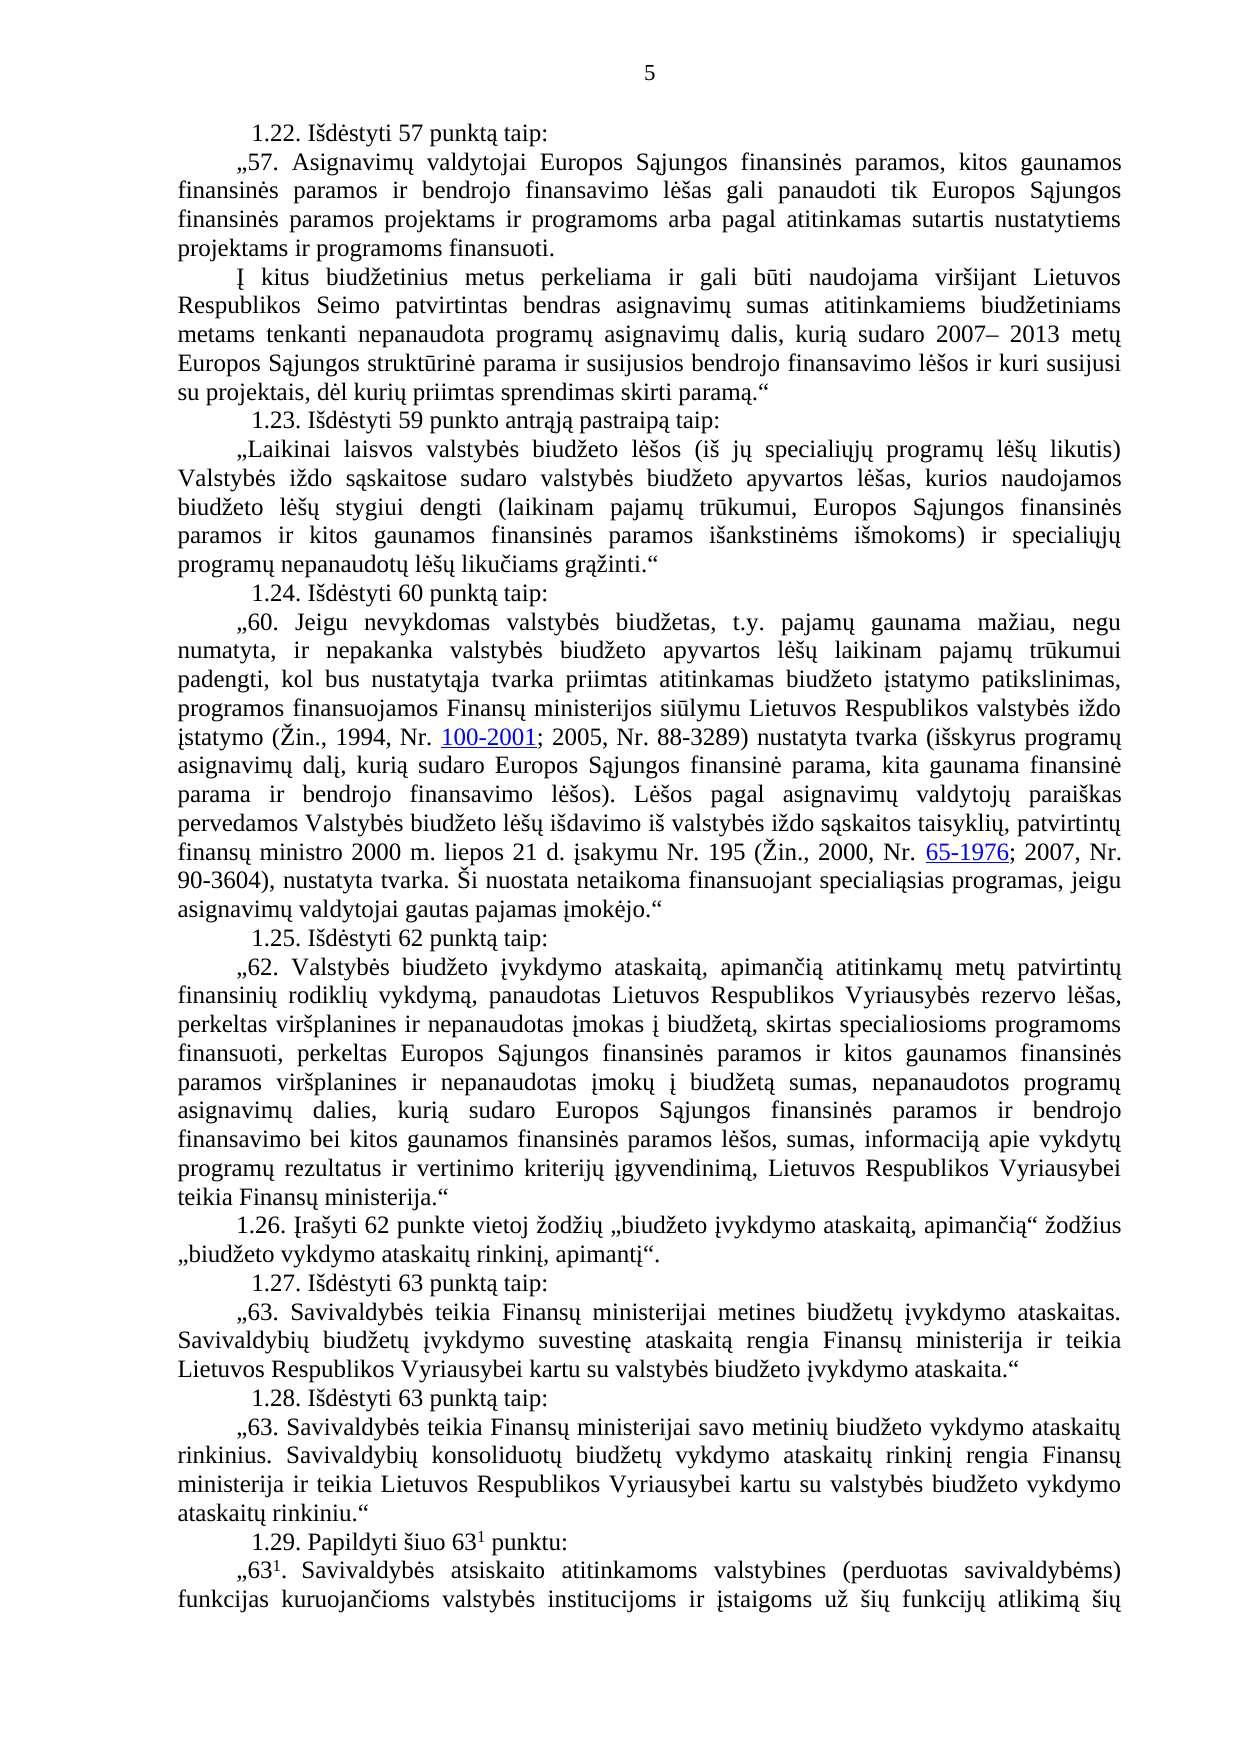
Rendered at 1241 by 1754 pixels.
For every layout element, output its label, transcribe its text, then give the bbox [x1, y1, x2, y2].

text 1.27. Išdėstyti 63 punktą taip: [251, 1268, 1122, 1297]
text „60. Jeigu nevykdomas valstybės biudžetas, t.y. pajamų gaunama mažiau, negu numatyta, ir nepakanka valstybės biudžeto apyvartos lėšų laikinam pajamų trūkumui padengti, kol bus nustatytąja tvarka priimtas atitinkamas biudžeto įstatymo patikslinimas, programos finansuojamos Finansų ministerijos siūlymu Lietuvos Respublikos valstybės iždo įstatymo (Žin., 1994, Nr. 100-2001; 2005, Nr. 88-3289) nustatyta tvarka (išskyrus programų asignavimų dalį, kurią sudaro Europos Sąjungos finansinė parama, kita gaunama finansinė parama ir bendrojo finansavimo lėšos). Lėšos pagal asignavimų valdytojų paraiškas pervedamos Valstybės biudžeto lėšų išdavimo iš valstybės iždo sąskaitos taisyklių, patvirtintų finansų ministro 2000 m. liepos 21 d. įsakymu Nr. 195 (Žin., 2000, Nr. 65-1976; 2007, Nr. 90-3604), nustatyta tvarka. Ši nuostata netaikoma finansuojant specialiąsias programas, jeigu asignavimų valdytojai gautas pajamas įmokėjo.“ [177, 607, 1122, 923]
text 1.22. Išdėstyti 57 punktą taip: [251, 118, 1122, 147]
text „63. Savivaldybės teikia Finansų ministerijai savo metinių biudžeto vykdymo ataskaitų rinkinius. Savivaldybių konsoliduotų biudžetų vykdymo ataskaitų rinkinį rengia Finansų ministerija ir teikia Lietuvos Respublikos Vyriausybei kartu su valstybės biudžeto vykdymo ataskaitų rinkiniu.“ [177, 1412, 1122, 1527]
text „62. Valstybės biudžeto įvykdymo ataskaitą, apimančią atitinkamų metų patvirtintų finansinių rodiklių vykdymą, panaudotas Lietuvos Respublikos Vyriausybės rezervo lėšas, perkeltas viršplanines ir nepanaudotas įmokas į biudžetą, skirtas specialiosioms programoms finansuoti, perkeltas Europos Sąjungos finansinės paramos ir kitos gaunamos finansinės paramos viršplanines ir nepanaudotas įmokų į biudžetą sumas, nepanaudotos programų asignavimų dalies, kurią sudaro Europos Sąjungos finansinės paramos ir bendrojo finansavimo bei kitos gaunamos finansinės paramos lėšos, sumas, informaciją apie vykdytų programų rezultatus ir vertinimo kriterijų įgyvendinimą, Lietuvos Respublikos Vyriausybei teikia Finansų ministerija.“ [177, 952, 1122, 1211]
text 1.24. Išdėstyti 60 punktą taip: [251, 578, 1122, 607]
text 1.26. Įrašyti 62 punkte vietoj žodžių „biudžeto įvykdymo ataskaitą, apimančią“ žodžius „biudžeto vykdymo ataskaitų rinkinį, apimantį“. [177, 1211, 1122, 1268]
text 1.28. Išdėstyti 63 punktą taip: [251, 1383, 1122, 1412]
text 1.25. Išdėstyti 62 punktą taip: [251, 923, 1122, 952]
text 1.29. Papildyti šiuo 631 punktu: [251, 1527, 1122, 1556]
text Į kitus biudžetinius metus perkeliama ir gali būti naudojama viršijant Lietuvos Respublikos Seimo patvirtintas bendras asignavimų sumas atitinkamiems biudžetiniams metams tenkanti nepanaudota programų asignavimų dalis, kurią sudaro 2007– 2013 metų Europos Sąjungos struktūrinė parama ir susijusios bendrojo finansavimo lėšos ir kuri susijusi su projektais, dėl kurių priimtas sprendimas skirti paramą.“ [177, 262, 1122, 406]
text „Laikinai laisvos valstybės biudžeto lėšos (iš jų specialiųjų programų lėšų likutis) Valstybės iždo sąskaitose sudaro valstybės biudžeto apyvartos lėšas, kurios naudojamos biudžeto lėšų stygiui dengti (laikinam pajamų trūkumui, Europos Sąjungos finansinės paramos ir kitos gaunamos finansinės paramos išankstinėms išmokoms) ir specialiųjų programų nepanaudotų lėšų likučiams grąžinti.“ [177, 434, 1122, 578]
text „57. Asignavimų valdytojai Europos Sąjungos finansinės paramos, kitos gaunamos finansinės paramos ir bendrojo finansavimo lėšas gali panaudoti tik Europos Sąjungos finansinės paramos projektams ir programoms arba pagal atitinkamas sutartis nustatytiems projektams ir programoms finansuoti. [177, 147, 1122, 262]
text „63. Savivaldybės teikia Finansų ministerijai metines biudžetų įvykdymo ataskaitas. Savivaldybių biudžetų įvykdymo suvestinę ataskaitą rengia Finansų ministerija ir teikia Lietuvos Respublikos Vyriausybei kartu su valstybės biudžeto įvykdymo ataskaita.“ [177, 1297, 1122, 1383]
text „631. Savivaldybės atsiskaito atitinkamoms valstybines (perduotas savivaldybėms) funkcijas kuruojančioms valstybės institucijoms ir įstaigoms už šių funkcijų atlikimą šių [177, 1556, 1122, 1613]
text 1.23. Išdėstyti 59 punkto antrąją pastraipą taip: [251, 406, 1122, 434]
